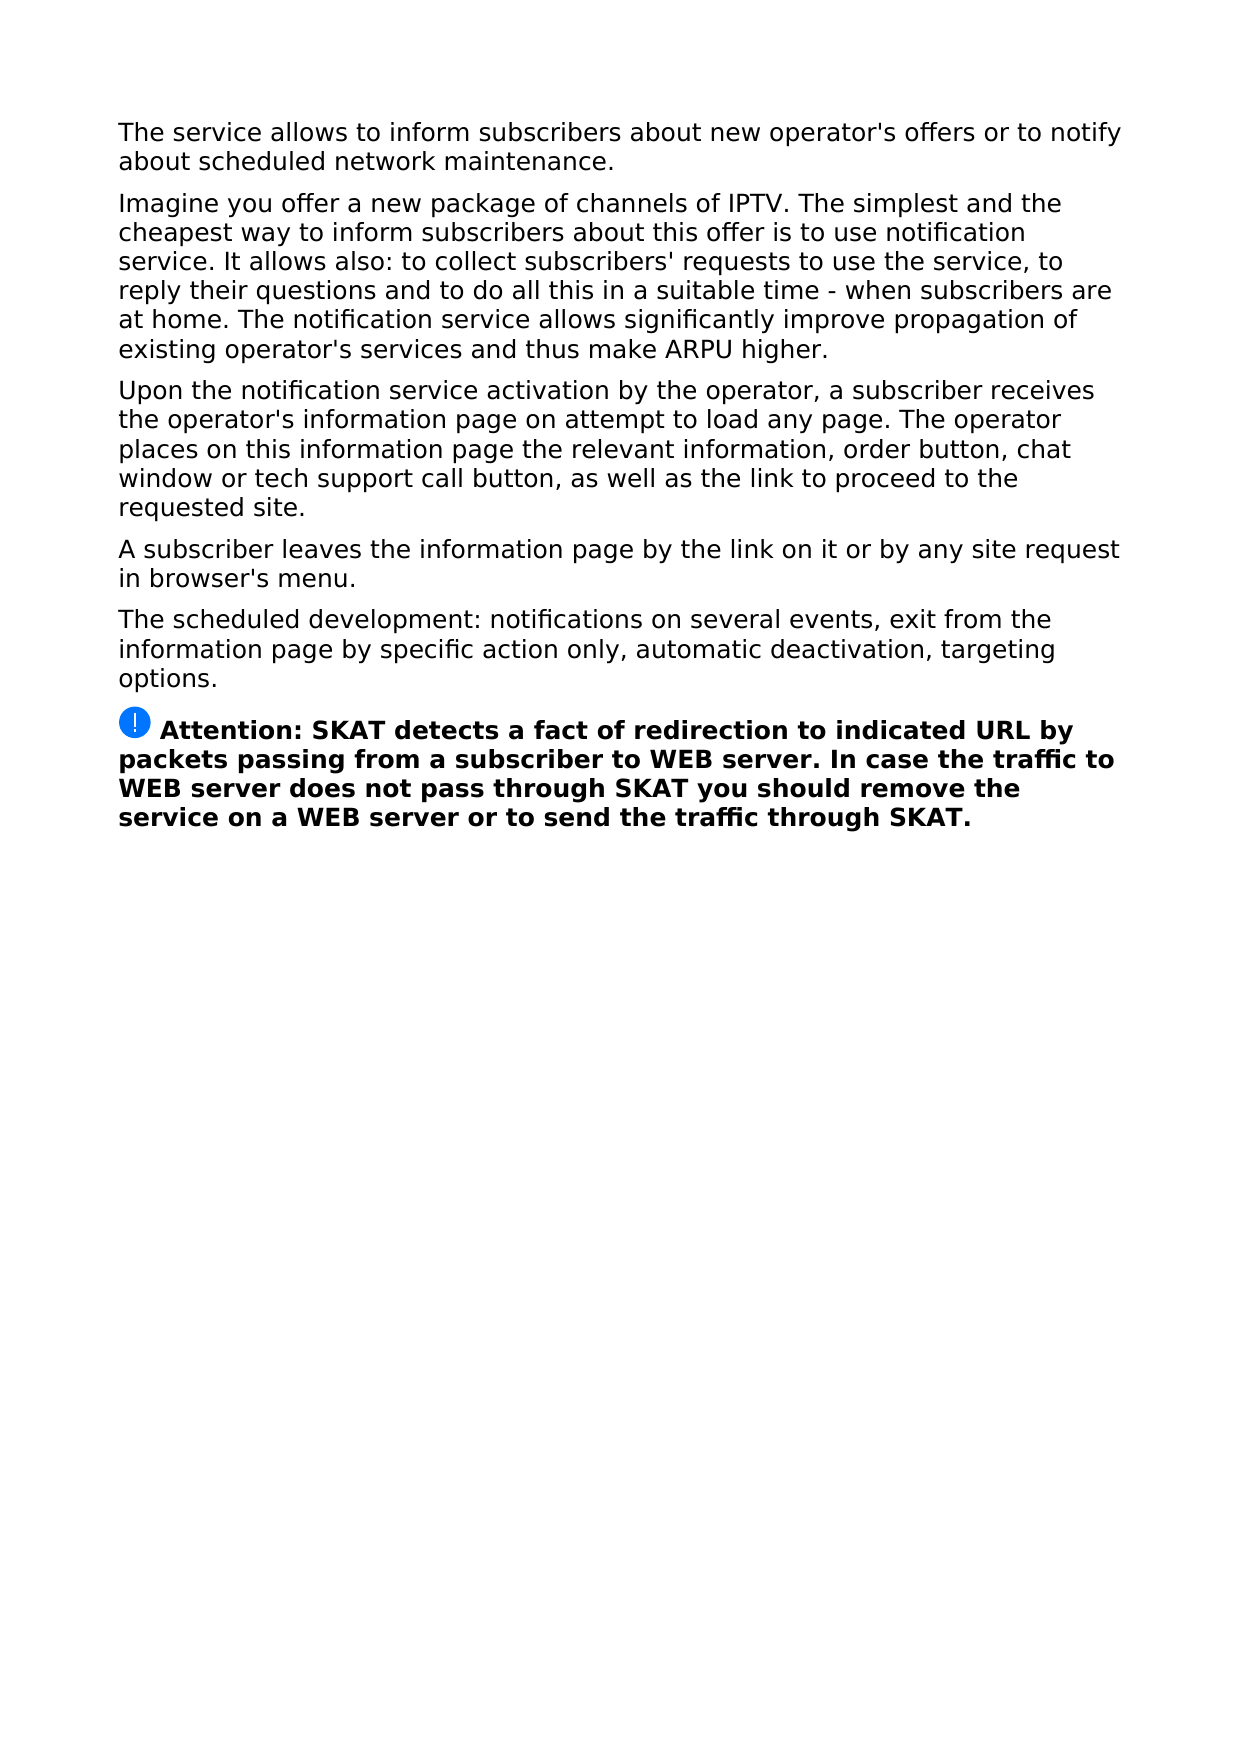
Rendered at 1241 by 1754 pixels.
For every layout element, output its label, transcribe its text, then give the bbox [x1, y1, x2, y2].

text Upon the notification service activation by the operator, a subscriber receives the operator's information page on attempt to load any page. The operator places on this information page the relevant information, order button, chat window or tech support call button, as well as the link to proceed to the requested site. [118, 376, 1122, 522]
text The scheduled development: notifications on several events, exit from the information page by specific action only, automatic deactivation, targeting options. [118, 606, 1122, 693]
text Imagine you offer a new package of channels of IPTV. The simplest and the cheapest way to inform subscribers about this offer is to use notification service. It allows also: to collect subscribers' requests to use the service, to reply their questions and to do all this in a suitable time - when subscribers are at home. The notification service allows significantly improve propagation of existing operator's services and thus make ARPU higher. [118, 189, 1122, 364]
text Attention: SKAT detects a fact of redirection to indicated URL by packets passing from a subscriber to WEB server. In case the traffic to WEB server does not pass through SKAT you should remove the service on a WEB server or to send the traffic through SKAT. [118, 706, 1122, 832]
text A subscriber leaves the information page by the link on it or by any site request in browser's menu. [118, 535, 1122, 593]
text The service allows to inform subscribers about new operator's offers or to notify about scheduled network maintenance. [118, 118, 1122, 176]
